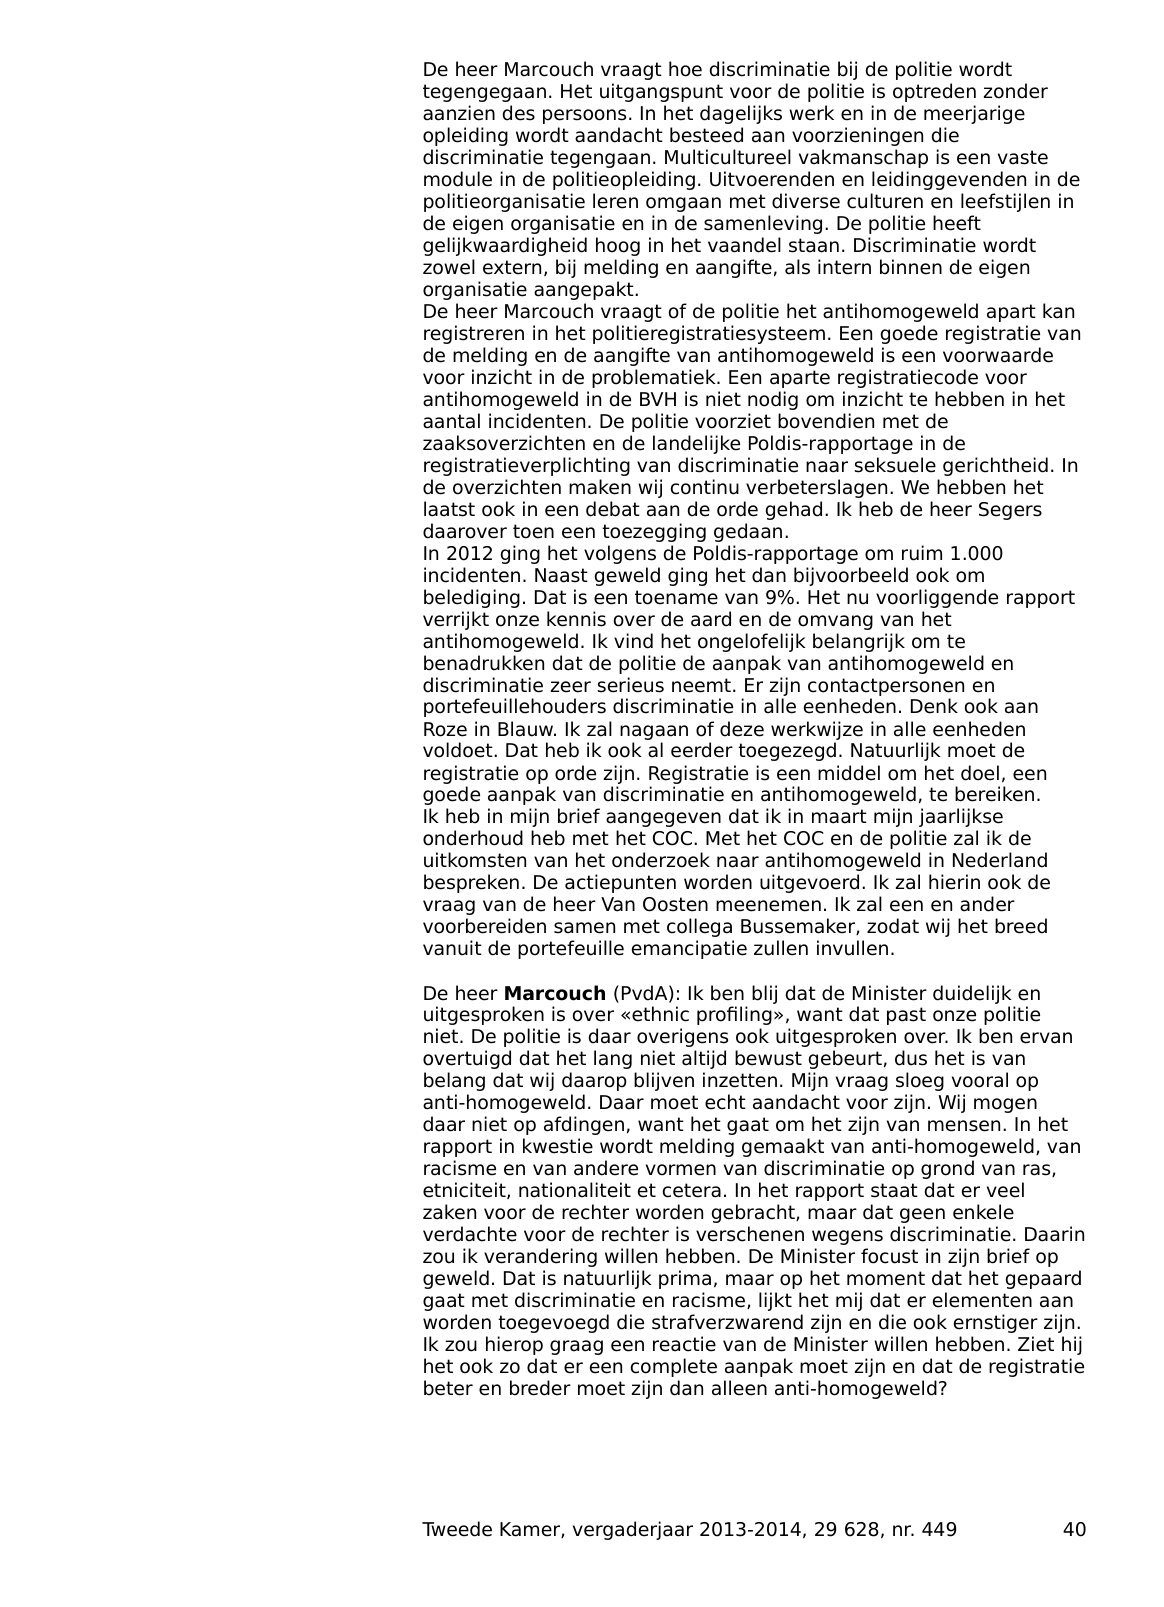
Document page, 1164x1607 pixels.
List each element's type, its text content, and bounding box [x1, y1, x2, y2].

text De heer Marcouch (PvdA): Ik ben blij dat de Minister duidelijk en uitgesproken is over «ethnic profiling», want dat past onze politie niet. De politie is daar overigens ook uitgesproken over. Ik ben ervan overtuigd dat het lang niet altijd bewust gebeurt, dus het is van belang dat wij daarop blijven inzetten. Mijn vraag sloeg vooral op anti-homogeweld. Daar moet echt aandacht voor zijn. Wij mogen daar niet op afdingen, want het gaat om het zijn van mensen. In het rapport in kwestie wordt melding gemaakt van anti-homogeweld, van racisme en van andere vormen van discriminatie op grond van ras, etniciteit, nationaliteit et cetera. In het rapport staat dat er veel zaken voor de rechter worden gebracht, maar dat geen enkele verdachte voor de rechter is verschenen wegens discriminatie. Daarin zou ik verandering willen hebben. De Minister focust in zijn brief op geweld. Dat is natuurlijk prima, maar op het moment dat het gepaard gaat met discriminatie en racisme, lijkt het mij dat er elementen aan worden toegevoegd die strafverzwarend zijn en die ook ernstiger zijn. Ik zou hierop graag een reactie van de Minister willen hebben. Ziet hij het ook zo dat er een complete aanpak moet zijn en dat de registratie beter en breder moet zijn dan alleen anti-homogeweld? [422, 982, 1087, 1400]
text Ik heb in mijn brief aangegeven dat ik in maart mijn jaarlijkse onderhoud heb met het COC. Met het COC en de politie zal ik de uitkomsten van het onderzoek naar antihomogeweld in Nederland bespreken. De actiepunten worden uitgevoerd. Ik zal hierin ook de vraag van de heer Van Oosten meenemen. Ik zal een en ander voorbereiden samen met collega Bussemaker, zodat wij het breed vanuit de portefeuille emancipatie zullen invullen. [422, 806, 1087, 960]
text De heer Marcouch vraagt hoe discriminatie bij de politie wordt tegengegaan. Het uitgangspunt voor de politie is optreden zonder aanzien des persoons. In het dagelijks werk en in de meerjarige opleiding wordt aandacht besteed aan voorzieningen die discriminatie tegengaan. Multicultureel vakmanschap is een vaste module in de politieopleiding. Uitvoerenden en leidinggevenden in de politieorganisatie leren omgaan met diverse culturen en leefstijlen in de eigen organisatie en in de samenleving. De politie heeft gelijkwaardigheid hoog in het vaandel staan. Discriminatie wordt zowel extern, bij melding en aangifte, als intern binnen de eigen organisatie aangepakt. [422, 59, 1087, 301]
text In 2012 ging het volgens de Poldis-rapportage om ruim 1.000 incidenten. Naast geweld ging het dan bijvoorbeeld ook om belediging. Dat is een toename van 9%. Het nu voorliggende rapport verrijkt onze kennis over de aard en de omvang van het antihomogeweld. Ik vind het ongelofelijk belangrijk om te benadrukken dat de politie de aanpak van antihomogeweld en discriminatie zeer serieus neemt. Er zijn contactpersonen en portefeuillehouders discriminatie in alle eenheden. Denk ook aan Roze in Blauw. Ik zal nagaan of deze werkwijze in alle eenheden voldoet. Dat heb ik ook al eerder toegezegd. Natuurlijk moet de registratie op orde zijn. Registratie is een middel om het doel, een goede aanpak van discriminatie en antihomogeweld, te bereiken. [422, 543, 1087, 806]
text De heer Marcouch vraagt of de politie het antihomogeweld apart kan registreren in het politieregistratiesysteem. Een goede registratie van de melding en de aangifte van antihomogeweld is een voorwaarde voor inzicht in de problematiek. Een aparte registratiecode voor antihomogeweld in de BVH is niet nodig om inzicht te hebben in het aantal incidenten. De politie voorziet bovendien met de zaaksoverzichten en de landelijke Poldis-rapportage in de registratieverplichting van discriminatie naar seksuele gerichtheid. In de overzichten maken wij continu verbeterslagen. We hebben het laatst ook in een debat aan de orde gehad. Ik heb de heer Segers daarover toen een toezegging gedaan. [422, 301, 1087, 543]
